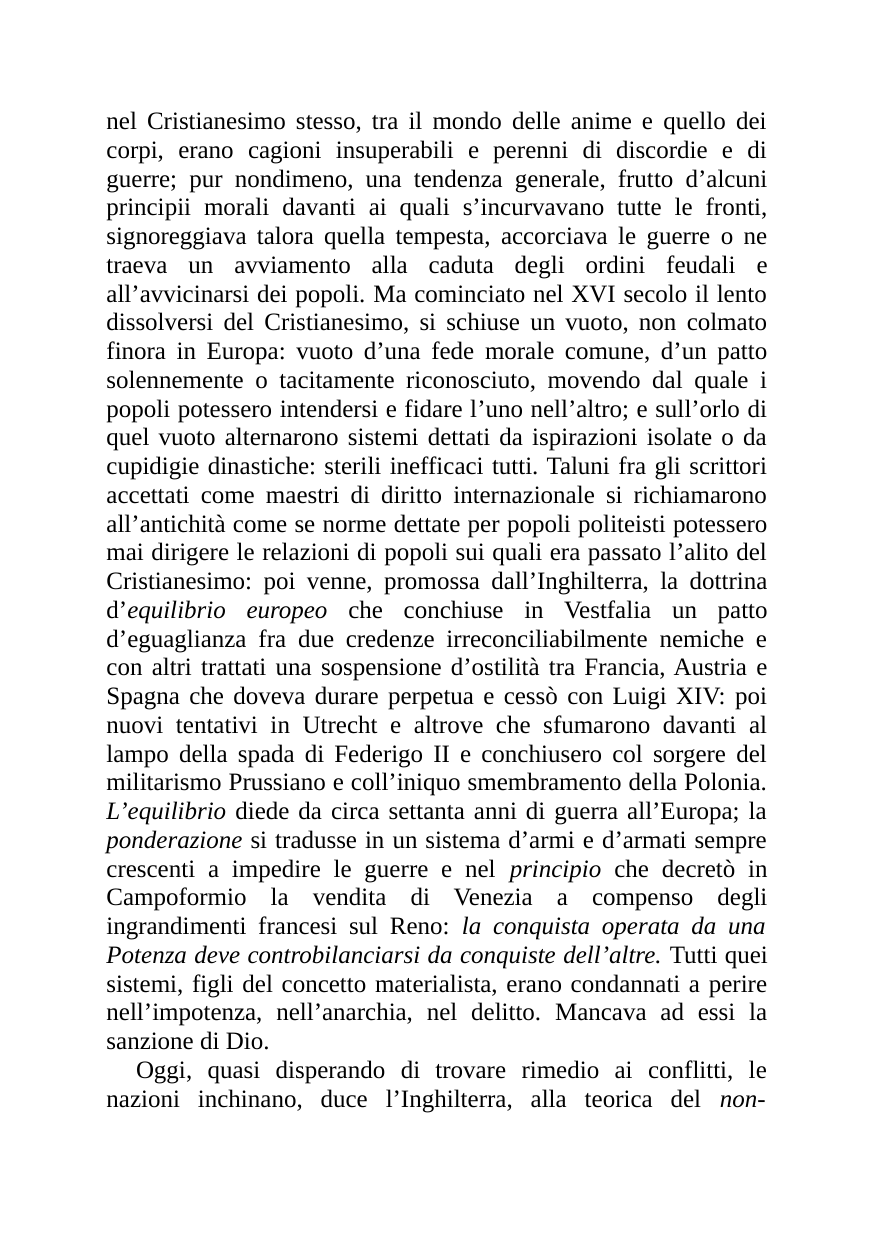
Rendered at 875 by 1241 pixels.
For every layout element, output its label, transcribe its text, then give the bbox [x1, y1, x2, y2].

text nel Cristianesimo stesso, tra il mondo delle anime e quello dei corpi, erano cagioni insuperabili e perenni di discordie e di guerre; pur nondimeno, una tendenza generale, frutto d’alcuni principii morali davanti ai quali s’incurvavano tutte le fronti, signoreggiava talora quella tempesta, accorciava le guerre o ne traeva un avviamento alla caduta degli ordini feudali e all’avvicinarsi dei popoli. Ma cominciato nel XVI secolo il lento dissolversi del Cristianesimo, si schiuse un vuoto, non colmato finora in Europa: vuoto d’una fede morale comune, d’un patto solennemente o tacitamente riconosciuto, movendo dal quale i popoli potessero intendersi e fidare l’uno nell’altro; e sull’orlo di quel vuoto alternarono sistemi dettati da ispirazioni isolate o da cupidigie dinastiche: sterili inefficaci tutti. Taluni fra gli scrittori accettati come maestri di diritto internazionale si richiamarono all’antichità come se norme dettate per popoli politeisti potessero mai dirigere le relazioni di popoli sui quali era passato l’alito del Cristianesimo: poi venne, promossa dall’Inghilterra, la dottrina d’equilibrio europeo che conchiuse in Vestfalia un patto d’eguaglianza fra due credenze irreconciliabilmente nemiche e con altri trattati una sospensione d’ostilità tra Francia, Austria e Spagna che doveva durare perpetua e cessò con Luigi XIV: poi nuovi tentativi in Utrecht e altrove che sfumarono davanti al lampo della spada di Federigo II e conchiusero col sorgere del militarismo Prussiano e coll’iniquo smembramento della Polonia. L’equilibrio diede da circa settanta anni di guerra all’Europa; la ponderazione si tradusse in un sistema d’armi e d’armati sempre crescenti a impedire le guerre e nel principio che decretò in Campoformio la vendita di Venezia a compenso degli ingrandimenti francesi sul Reno: la conquista operata da una Potenza deve controbilanciarsi da conquiste dell’altre. Tutti quei sistemi, figli del concetto materialista, erano condannati a perire nell’impotenza, nell’anarchia, nel delitto. Mancava ad essi la sanzione di Dio. [106, 106, 768, 1055]
text Oggi, quasi disperando di trovare rimedio ai conflitti, le nazioni inchinano, duce l’Inghilterra, alla teorica del non- [106, 1055, 768, 1112]
